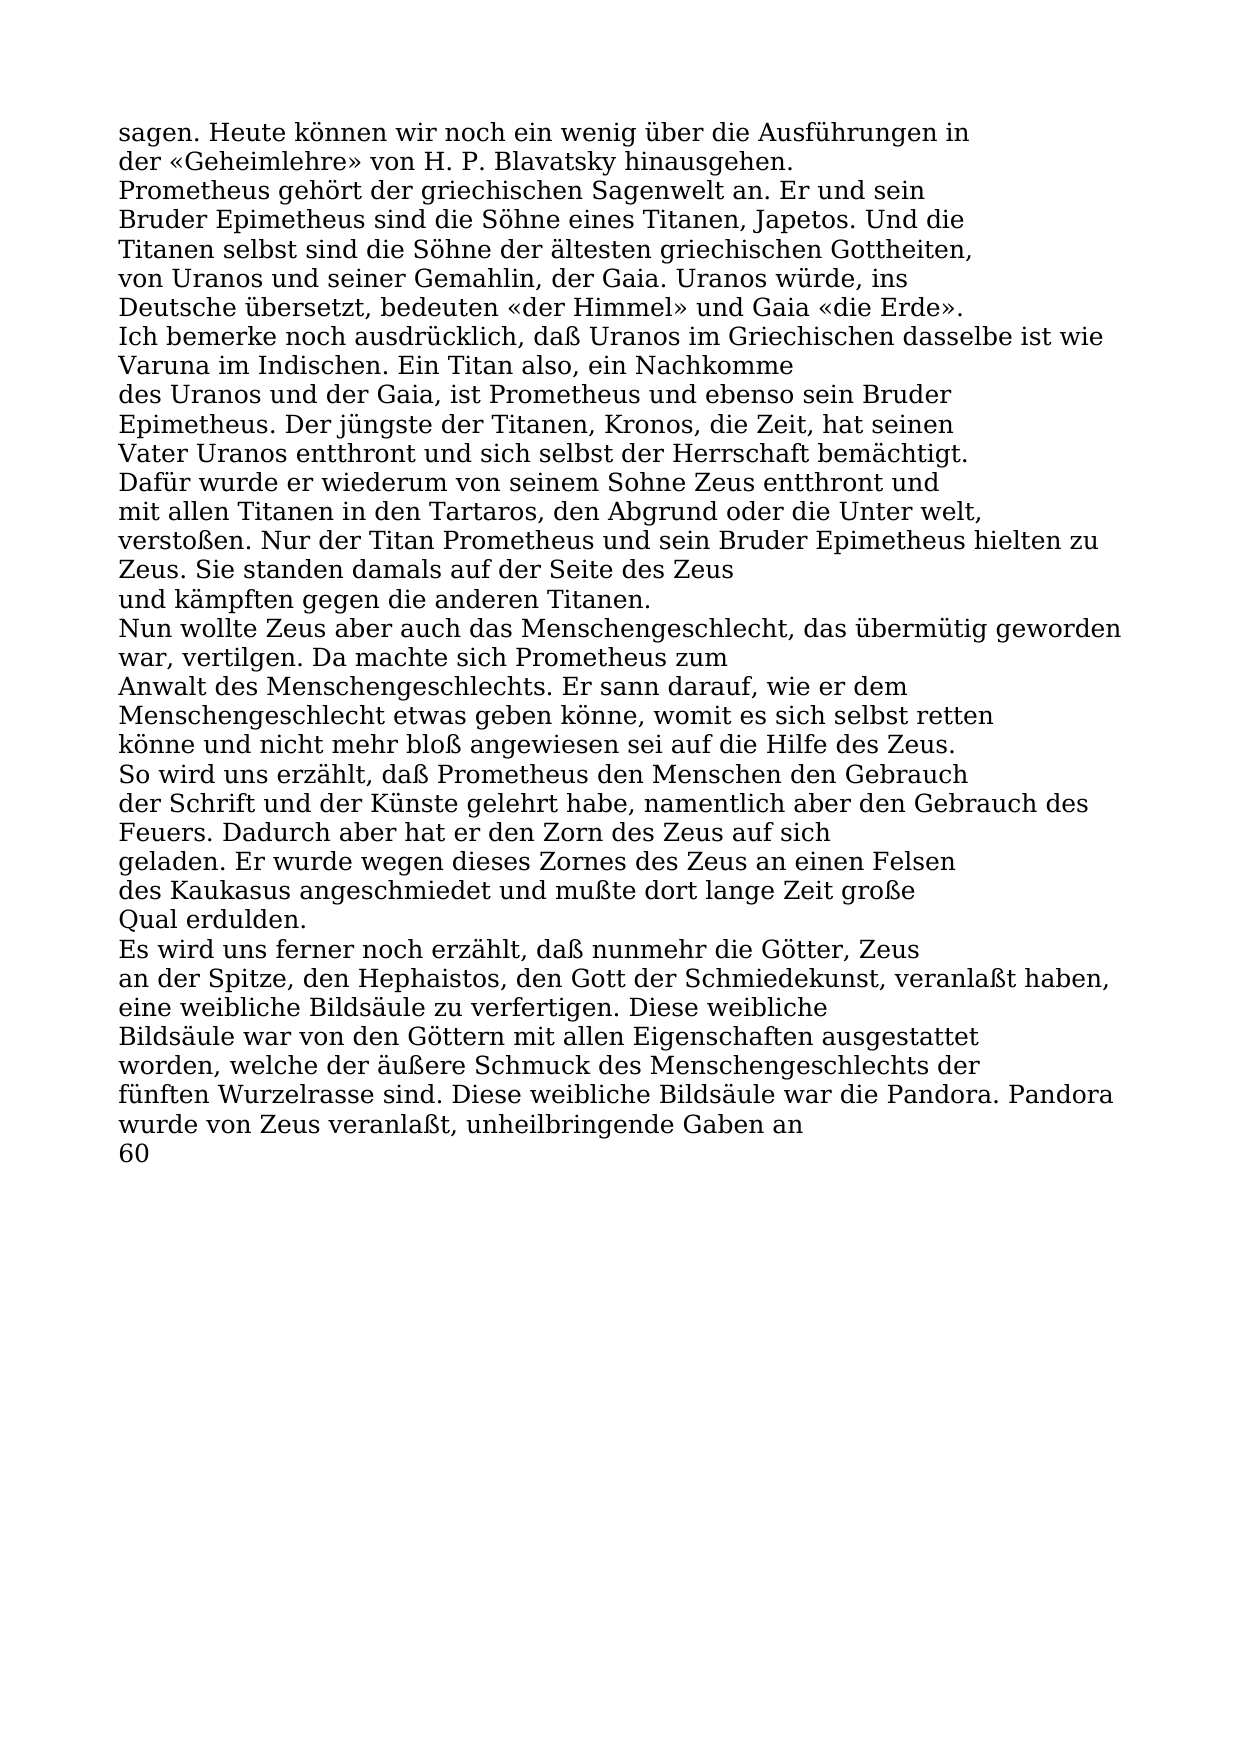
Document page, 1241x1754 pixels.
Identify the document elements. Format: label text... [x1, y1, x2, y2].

text mit allen Titanen in den Tartaros, den Abgrund oder die Unter welt, verstoßen. Nur der Titan Prometheus und sein Bruder Epimetheus hielten zu Zeus. Sie standen damals auf der Seite des Zeus [118, 497, 1122, 585]
text der Schrift und der Künste gelehrt habe, namentlich aber den Gebrauch des Feuers. Dadurch aber hat er den Zorn des Zeus auf sich [118, 789, 1122, 847]
text der «Geheimlehre» von H. P. Blavatsky hinausgehen. [118, 147, 1122, 176]
text So wird uns erzählt, daß Prometheus den Menschen den Gebrauch [118, 760, 1122, 789]
text fünften Wurzelrasse sind. Diese weibliche Bildsäule war die Pandora. Pandora wurde von Zeus veranlaßt, unheilbringende Gaben an [118, 1081, 1122, 1139]
text Menschengeschlecht etwas geben könne, womit es sich selbst retten [118, 701, 1122, 731]
text Titanen selbst sind die Söhne der ältesten griechischen Gottheiten, [118, 235, 1122, 264]
text worden, welche der äußere Schmuck des Menschengeschlechts der [118, 1051, 1122, 1081]
text 60 [118, 1139, 1122, 1168]
text des Kaukasus angeschmiedet und mußte dort lange Zeit große [118, 876, 1122, 906]
text des Uranos und der Gaia, ist Prometheus und ebenso sein Bruder [118, 381, 1122, 410]
text Prometheus gehört der griechischen Sagenwelt an. Er und sein [118, 176, 1122, 206]
text Dafür wurde er wiederum von seinem Sohne Zeus entthront und [118, 468, 1122, 497]
text Qual erdulden. [118, 906, 1122, 935]
text geladen. Er wurde wegen dieses Zornes des Zeus an einen Felsen [118, 847, 1122, 876]
text Ich bemerke noch ausdrücklich, daß Uranos im Griechischen dasselbe ist wie Varuna im Indischen. Ein Titan also, ein Nachkomme [118, 322, 1122, 381]
text Epimetheus. Der jüngste der Titanen, Kronos, die Zeit, hat seinen [118, 410, 1122, 439]
text von Uranos und seiner Gemahlin, der Gaia. Uranos würde, ins [118, 264, 1122, 293]
text sagen. Heute können wir noch ein wenig über die Ausführungen in [118, 118, 1122, 147]
text Nun wollte Zeus aber auch das Menschengeschlecht, das übermütig geworden war, vertilgen. Da machte sich Prometheus zum [118, 614, 1122, 672]
text Anwalt des Menschengeschlechts. Er sann darauf, wie er dem [118, 672, 1122, 701]
text Deutsche übersetzt, bedeuten «der Himmel» und Gaia «die Erde». [118, 293, 1122, 322]
text Vater Uranos entthront und sich selbst der Herrschaft bemächtigt. [118, 439, 1122, 468]
text an der Spitze, den Hephaistos, den Gott der Schmiedekunst, veranlaßt haben, eine weibliche Bildsäule zu verfertigen. Diese weibliche [118, 964, 1122, 1022]
text könne und nicht mehr bloß angewiesen sei auf die Hilfe des Zeus. [118, 731, 1122, 760]
text und kämpften gegen die anderen Titanen. [118, 585, 1122, 614]
text Bildsäule war von den Göttern mit allen Eigenschaften ausgestattet [118, 1022, 1122, 1051]
text Es wird uns ferner noch erzählt, daß nunmehr die Götter, Zeus [118, 935, 1122, 964]
text Bruder Epimetheus sind die Söhne eines Titanen, Japetos. Und die [118, 206, 1122, 235]
